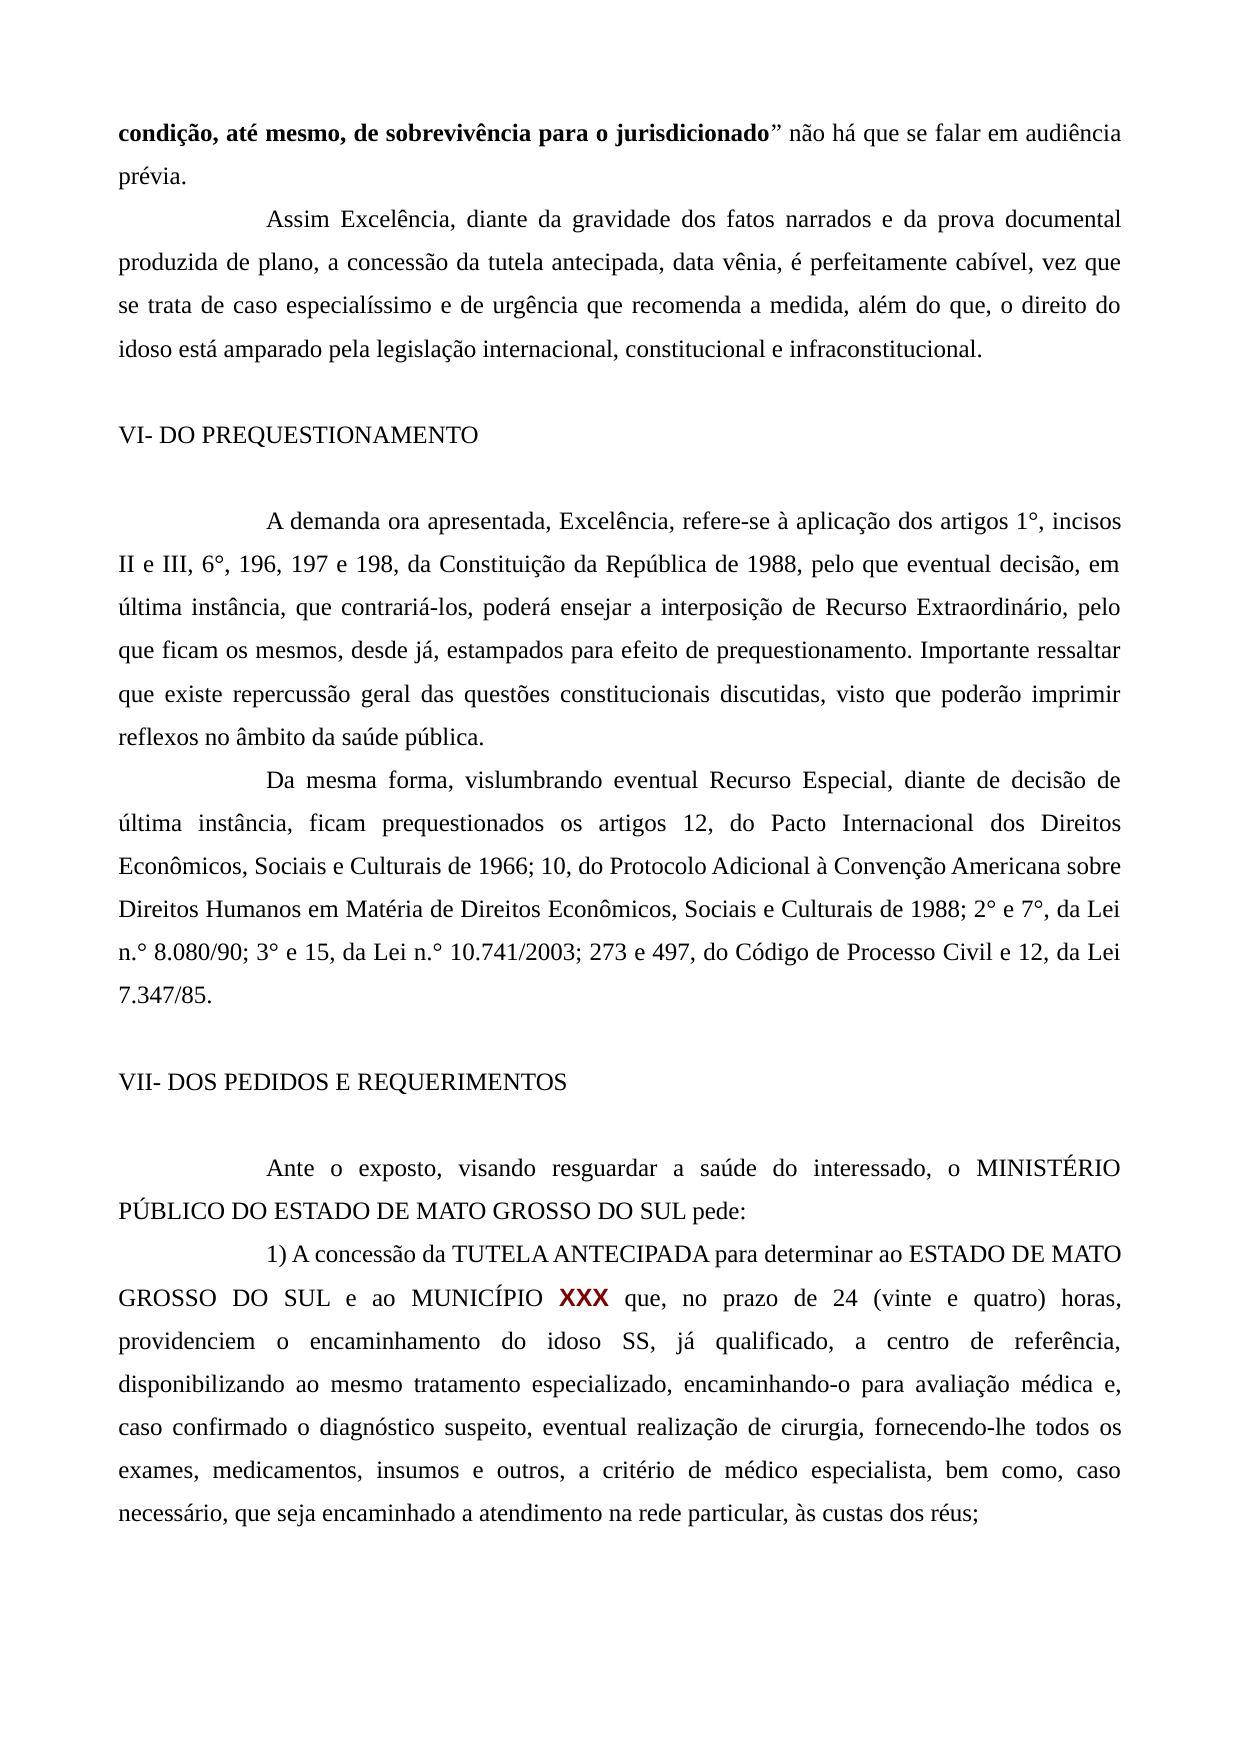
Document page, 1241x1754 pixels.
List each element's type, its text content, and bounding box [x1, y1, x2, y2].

text Ante o exposto, visando resguardar a saúde do interessado, o MINISTÉRIO PÚBLICO DO ESTADO DE MATO GROSSO DO SUL pede: [118, 1153, 1122, 1225]
text Da mesma forma, vislumbrando eventual Recurso Especial, diante de decisão de última instância, ficam prequestionados os artigos 12, do Pacto Internacional dos Direitos Econômicos, Sociais e Culturais de 1966; 10, do Protocolo Adicional à Convenção Americana sobre Direitos Humanos em Matéria de Direitos Econômicos, Sociais e Culturais de 1988; 2° e 7°, da Lei n.° 8.080/90; 3° e 15, da Lei n.° 10.741/2003; 273 e 497, do Código de Processo Civil e 12, da Lei 7.347/85. [118, 765, 1122, 1009]
text condição, até mesmo, de sobrevivência para o jurisdicionado” não há que se falar em audiência prévia. [118, 118, 1122, 190]
text VII- DOS PEDIDOS E REQUERIMENTOS [118, 1067, 1122, 1096]
text 1) A concessão da TUTELA ANTECIPADA para determinar ao ESTADO DE MATO GROSSO DO SUL e ao MUNICÍPIO XXX que, no prazo de 24 (vinte e quatro) horas, providenciem o encaminhamento do idoso SS, já qualificado, a centro de referência, disponibilizando ao mesmo tratamento especializado, encaminhando-o para avaliação médica e, caso confirmado o diagnóstico suspeito, eventual realização de cirurgia, fornecendo-lhe todos os exames, medicamentos, insumos e outros, a critério de médico especialista, bem como, caso necessário, que seja encaminhado a atendimento na rede particular, às custas dos réus; [118, 1239, 1122, 1527]
text VI- DO PREQUESTIONAMENTO [118, 420, 1122, 449]
text A demanda ora apresentada, Excelência, refere-se à aplicação dos artigos 1°, incisos II e III, 6°, 196, 197 e 198, da Constituição da República de 1988, pelo que eventual decisão, em última instância, que contrariá-los, poderá ensejar a interposição de Recurso Extraordinário, pelo que ficam os mesmos, desde já, estampados para efeito de prequestionamento. Importante ressaltar que existe repercussão geral das questões constitucionais discutidas, visto que poderão imprimir reflexos no âmbito da saúde pública. [118, 506, 1122, 751]
text Assim Excelência, diante da gravidade dos fatos narrados e da prova documental produzida de plano, a concessão da tutela antecipada, data vênia, é perfeitamente cabível, vez que se trata de caso especialíssimo e de urgência que recomenda a medida, além do que, o direito do idoso está amparado pela legislação internacional, constitucional e infraconstitucional. [118, 204, 1122, 362]
